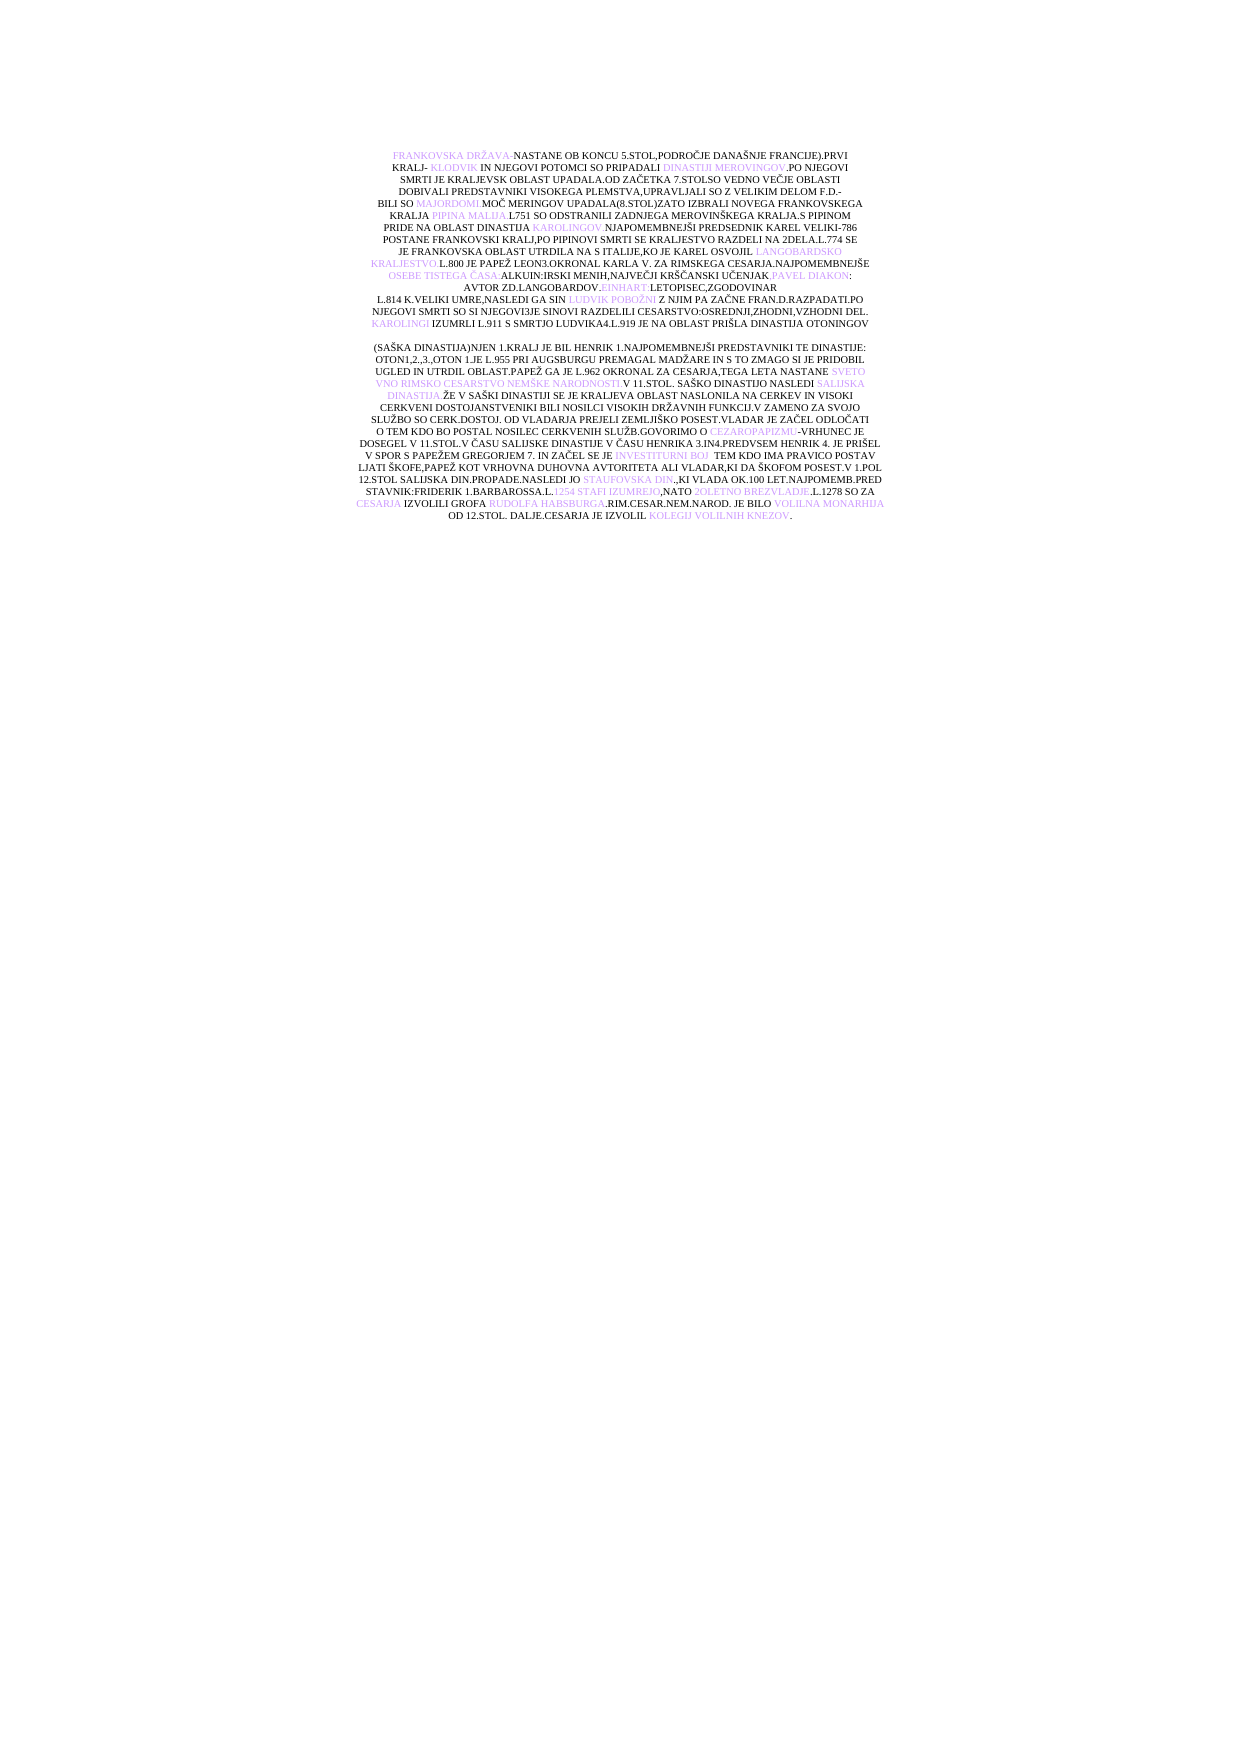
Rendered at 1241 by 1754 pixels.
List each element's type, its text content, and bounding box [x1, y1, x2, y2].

text FRANKOVSKA DRŽAVA-NASTANE OB KONCU 5.STOL,PODROČJE DANAŠNJE FRANCIJE).PRVI [187, 150, 1053, 162]
text KRALJESTVO.L.800 JE PAPEŽ LEON3.OKRONAL KARLA V. ZA RIMSKEGA CESARJA.NAJPOMEMBNEJŠE [187, 258, 1053, 270]
text BILI SO MAJORDOMI.MOČ MERINGOV UPADALA(8.STOL)ZATO IZBRALI NOVEGA FRANKOVSKEGA [187, 198, 1053, 210]
text 12.STOL SALIJSKA DIN.PROPADE.NASLEDI JO STAUFOVSKA DIN.,KI VLADA OK.100 LET.NAJPOMEMB.PRED [187, 473, 1053, 485]
text STAVNIK:FRIDERIK 1.BARBAROSSA.L.1254 STAFI IZUMREJO,NATO 2OLETNO BREZVLADJE.L.1278 SO ZA [187, 485, 1053, 497]
text OTON1,2.,3.,OTON 1.JE L.955 PRI AUGSBURGU PREMAGAL MADŽARE IN S TO ZMAGO SI JE PRIDOBIL [187, 354, 1053, 366]
text PRIDE NA OBLAST DINASTIJA KAROLINGOV.NJAPOMEMBNEJŠI PREDSEDNIK KAREL VELIKI-786 [187, 222, 1053, 234]
text UGLED IN UTRDIL OBLAST.PAPEŽ GA JE L.962 OKRONAL ZA CESARJA,TEGA LETA NASTANE SVETO [187, 366, 1053, 378]
text KAROLINGI IZUMRLI L.911 S SMRTJO LUDVIKA4.L.919 JE NA OBLAST PRIŠLA DINASTIJA OTONINGOV [187, 318, 1053, 330]
text NJEGOVI SMRTI SO SI NJEGOVI3JE SINOVI RAZDELILI CESARSTVO:OSREDNJI,ZHODNI,VZHODNI DEL. [187, 306, 1053, 318]
text AVTOR ZD.LANGOBARDOV.EINHART:LETOPISEC,ZGODOVINAR [187, 282, 1053, 294]
text V SPOR S PAPEŽEM GREGORJEM 7. IN ZAČEL SE JE INVESTITURNI BOJ TEM KDO IMA PRAVICO POSTAV [187, 449, 1053, 461]
text DOSEGEL V 11.STOL.V ČASU SALIJSKE DINASTIJE V ČASU HENRIKA 3.IN4.PREDVSEM HENRIK 4. JE PRIŠEL [187, 437, 1053, 449]
text OSEBE TISTEGA ČASA:ALKUIN:IRSKI MENIH,NAJVEČJI KRŠČANSKI UČENJAK,PAVEL DIAKON: [187, 270, 1053, 282]
text SLUŽBO SO CERK.DOSTOJ. OD VLADARJA PREJELI ZEMLJIŠKO POSEST.VLADAR JE ZAČEL ODLOČATI [187, 413, 1053, 426]
text KRALJA PIPINA MALIJA.L751 SO ODSTRANILI ZADNJEGA MEROVINŠKEGA KRALJA.S PIPINOM [187, 210, 1053, 222]
text CERKVENI DOSTOJANSTVENIKI BILI NOSILCI VISOKIH DRŽAVNIH FUNKCIJ.V ZAMENO ZA SVOJO [187, 402, 1053, 413]
text O TEM KDO BO POSTAL NOSILEC CERKVENIH SLUŽB.GOVORIMO O CEZAROPAPIZMU-VRHUNEC JE [187, 426, 1053, 437]
text OD 12.STOL. DALJE.CESARJA JE IZVOLIL KOLEGIJ VOLILNIH KNEZOV. [187, 509, 1053, 521]
text VNO RIMSKO CESARSTVO NEMŠKE NARODNOSTI.V 11.STOL. SAŠKO DINASTIJO NASLEDI SALIJSKA [187, 378, 1053, 389]
text CESARJA IZVOLILI GROFA RUDOLFA HABSBURGA.RIM.CESAR.NEM.NAROD. JE BILO VOLILNA MONARHIJA [187, 497, 1053, 509]
text (SAŠKA DINASTIJA)NJEN 1.KRALJ JE BIL HENRIK 1.NAJPOMEMBNEJŠI PREDSTAVNIKI TE DINASTIJE: [187, 342, 1053, 354]
text L.814 K.VELIKI UMRE,NASLEDI GA SIN LUDVIK POBOŽNI Z NJIM PA ZAČNE FRAN.D.RAZPADATI.PO [187, 294, 1053, 306]
text DOBIVALI PREDSTAVNIKI VISOKEGA PLEMSTVA,UPRAVLJALI SO Z VELIKIM DELOM F.D.- [187, 186, 1053, 198]
text DINASTIJA.ŽE V SAŠKI DINASTIJI SE JE KRALJEVA OBLAST NASLONILA NA CERKEV IN VISOKI [187, 389, 1053, 402]
text LJATI ŠKOFE,PAPEŽ KOT VRHOVNA DUHOVNA AVTORITETA ALI VLADAR,KI DA ŠKOFOM POSEST.V 1.POL [187, 461, 1053, 473]
text SMRTI JE KRALJEVSK OBLAST UPADALA.OD ZAČETKA 7.STOLSO VEDNO VEČJE OBLASTI [187, 174, 1053, 186]
text KRALJ- KLODVIK IN NJEGOVI POTOMCI SO PRIPADALI DINASTIJI MEROVINGOV.PO NJEGOVI [187, 162, 1053, 174]
text JE FRANKOVSKA OBLAST UTRDILA NA S ITALIJE,KO JE KAREL OSVOJIL LANGOBARDSKO [187, 246, 1053, 258]
text POSTANE FRANKOVSKI KRALJ,PO PIPINOVI SMRTI SE KRALJESTVO RAZDELI NA 2DELA.L.774 SE [187, 234, 1053, 246]
